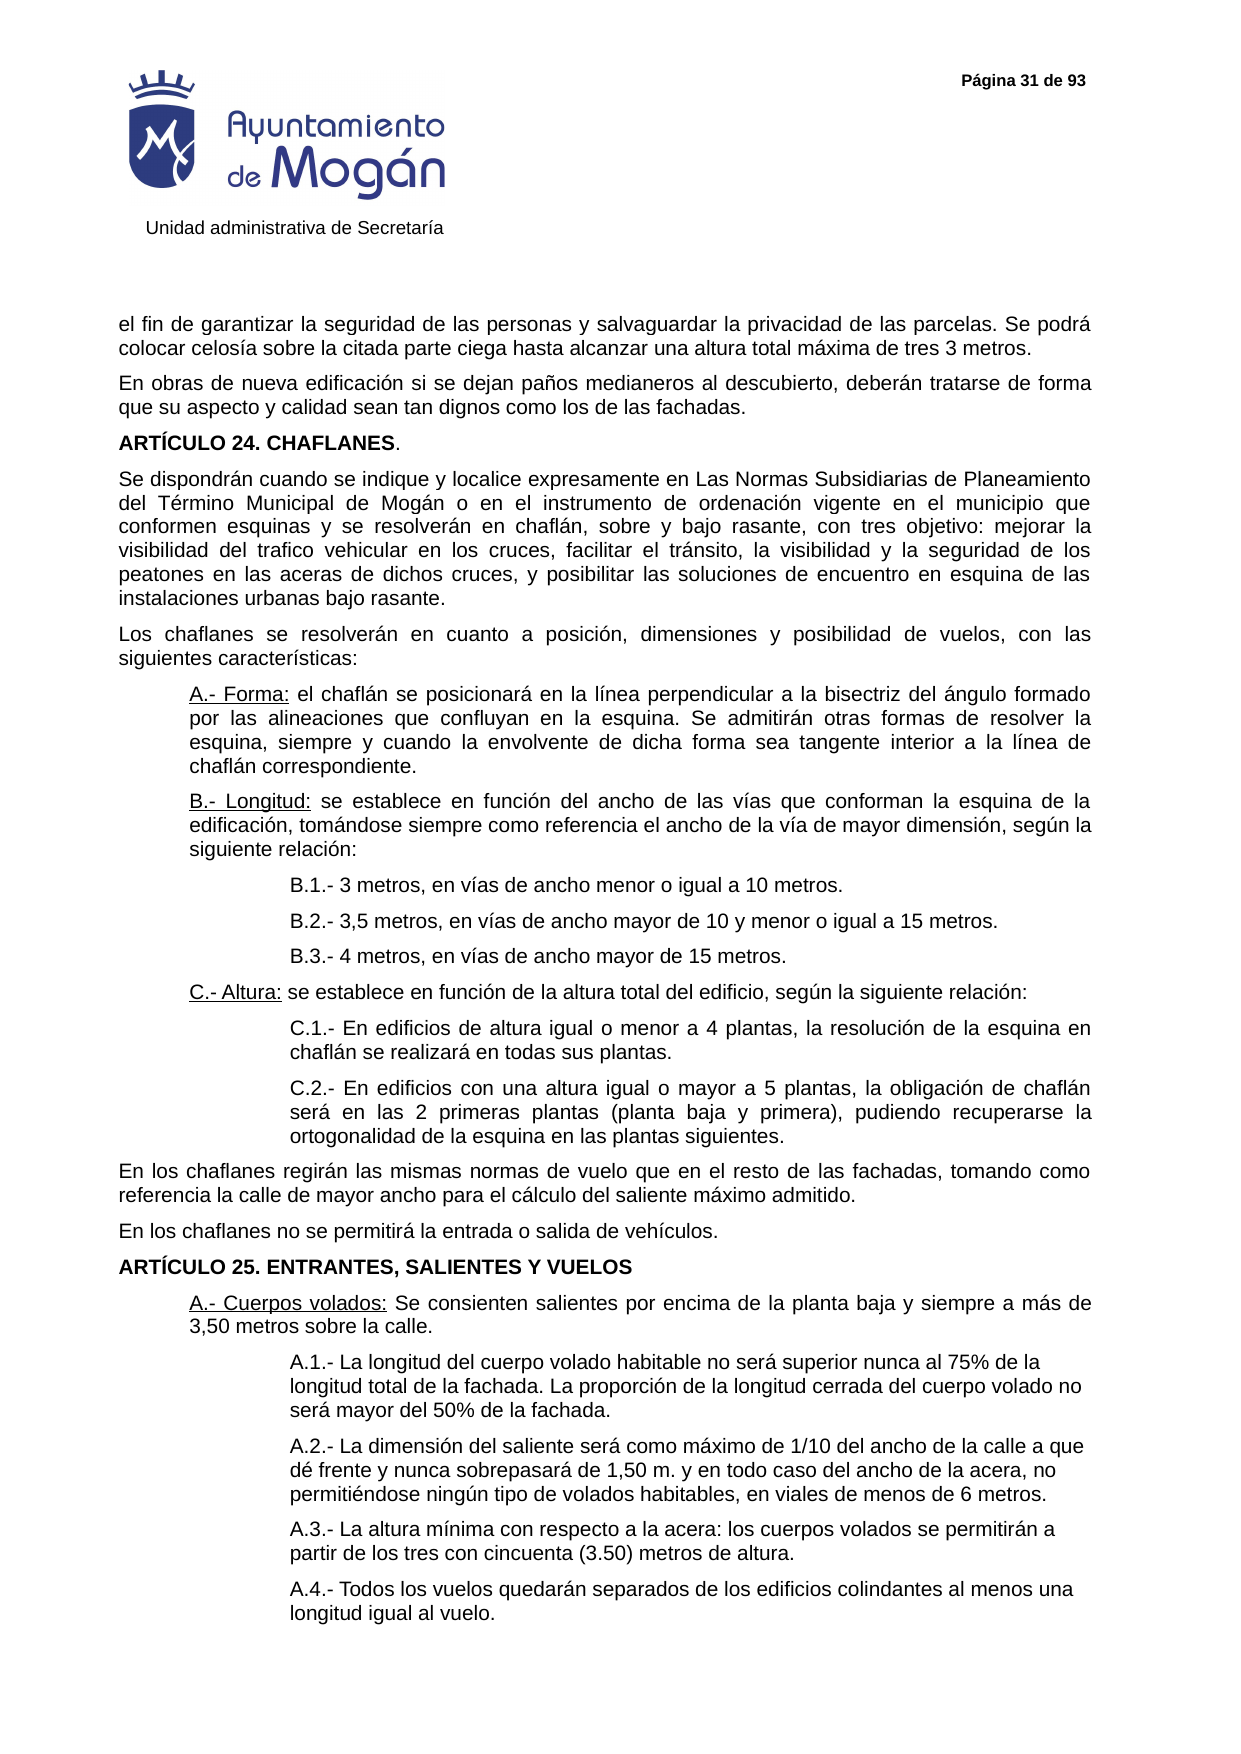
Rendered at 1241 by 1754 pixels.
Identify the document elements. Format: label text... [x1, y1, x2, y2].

text A.3.- La altura mínima con respecto a la acera: los cuerpos volados se permitirán a partir de los tres con cincuenta (3.50) metros de altura. [289, 1517, 1092, 1565]
text A.1.- La longitud del cuerpo volado habitable no será superior nunca al 75% de la longitud total de la fachada. La proporción de la longitud cerrada del cuerpo volado no será mayor del 50% de la fachada. [289, 1350, 1092, 1422]
text B.2.- 3,5 metros, en vías de ancho mayor de 10 y menor o igual a 15 metros. [289, 909, 1092, 933]
text ARTÍCULO 25. ENTRANTES, SALIENTES Y VUELOS [118, 1254, 1092, 1278]
text B.- Longitud: se establece en función del ancho de las vías que conforman la esquina de la edificación, tomándose siempre como referencia el ancho de la vía de mayor dimensión, según la siguiente relación: [189, 789, 1092, 861]
text C.1.- En edificios de altura igual o menor a 4 plantas, la resolución de la esquina en chaflán se realizará en todas sus plantas. [289, 1016, 1092, 1064]
text A.2.- La dimensión del saliente será como máximo de 1/10 del ancho de la calle a que dé frente y nunca sobrepasará de 1,50 m. y en todo caso del ancho de la acera, no permitiéndose ningún tipo de volados habitables, en viales de menos de 6 metros. [289, 1434, 1092, 1506]
text el fin de garantizar la seguridad de las personas y salvaguardar la privacidad de las parcelas. Se podrá colocar celosía sobre la citada parte ciega hasta alcanzar una altura total máxima de tres 3 metros. [118, 311, 1092, 359]
text B.1.- 3 metros, en vías de ancho menor o igual a 10 metros. [289, 873, 1092, 897]
text ARTÍCULO 24. CHAFLANES. [118, 431, 1092, 455]
text En obras de nueva edificación si se dejan paños medianeros al descubierto, deberán tratarse de forma que su aspecto y calidad sean tan dignos como los de las fachadas. [118, 371, 1092, 419]
text En los chaflanes no se permitirá la entrada o salida de vehículos. [118, 1219, 1092, 1243]
text A.4.- Todos los vuelos quedarán separados de los edificios colindantes al menos una longitud igual al vuelo. [289, 1577, 1092, 1625]
text Se dispondrán cuando se indique y localice expresamente en Las Normas Subsidiarias de Planeamiento del Término Municipal de Mogán o en el instrumento de ordenación vigente en el municipio que conformen esquinas y se resolverán en chaflán, sobre y bajo rasante, con tres objetivo: mejorar la visibilidad del trafico vehicular en los cruces, facilitar el tránsito, la visibilidad y la seguridad de los peatones en las aceras de dichos cruces, y posibilitar las soluciones de encuentro en esquina de las instalaciones urbanas bajo rasante. [118, 466, 1092, 610]
text A.- Forma: el chaflán se posicionará en la línea perpendicular a la bisectriz del ángulo formado por las alineaciones que confluyan en la esquina. Se admitirán otras formas de resolver la esquina, siempre y cuando la envolvente de dicha forma sea tangente interior a la línea de chaflán correspondiente. [189, 682, 1092, 777]
text En los chaflanes regirán las mismas normas de vuelo que en el resto de las fachadas, tomando como referencia la calle de mayor ancho para el cálculo del saliente máximo admitido. [118, 1159, 1092, 1207]
picture [128, 70, 445, 206]
text C.2.- En edificios con una altura igual o mayor a 5 plantas, la obligación de chaflán será en las 2 primeras plantas (planta baja y primera), pudiendo recuperarse la ortogonalidad de la esquina en las plantas siguientes. [289, 1076, 1092, 1147]
text A.- Cuerpos volados: Se consienten salientes por encima de la planta baja y siempre a más de 3,50 metros sobre la calle. [189, 1290, 1092, 1338]
text C.- Altura: se establece en función de la altura total del edificio, según la siguiente relación: [189, 980, 1092, 1004]
text Los chaflanes se resolverán en cuanto a posición, dimensiones y posibilidad de vuelos, con las siguientes características: [118, 622, 1092, 670]
text B.3.- 4 metros, en vías de ancho mayor de 15 metros. [289, 944, 1092, 968]
